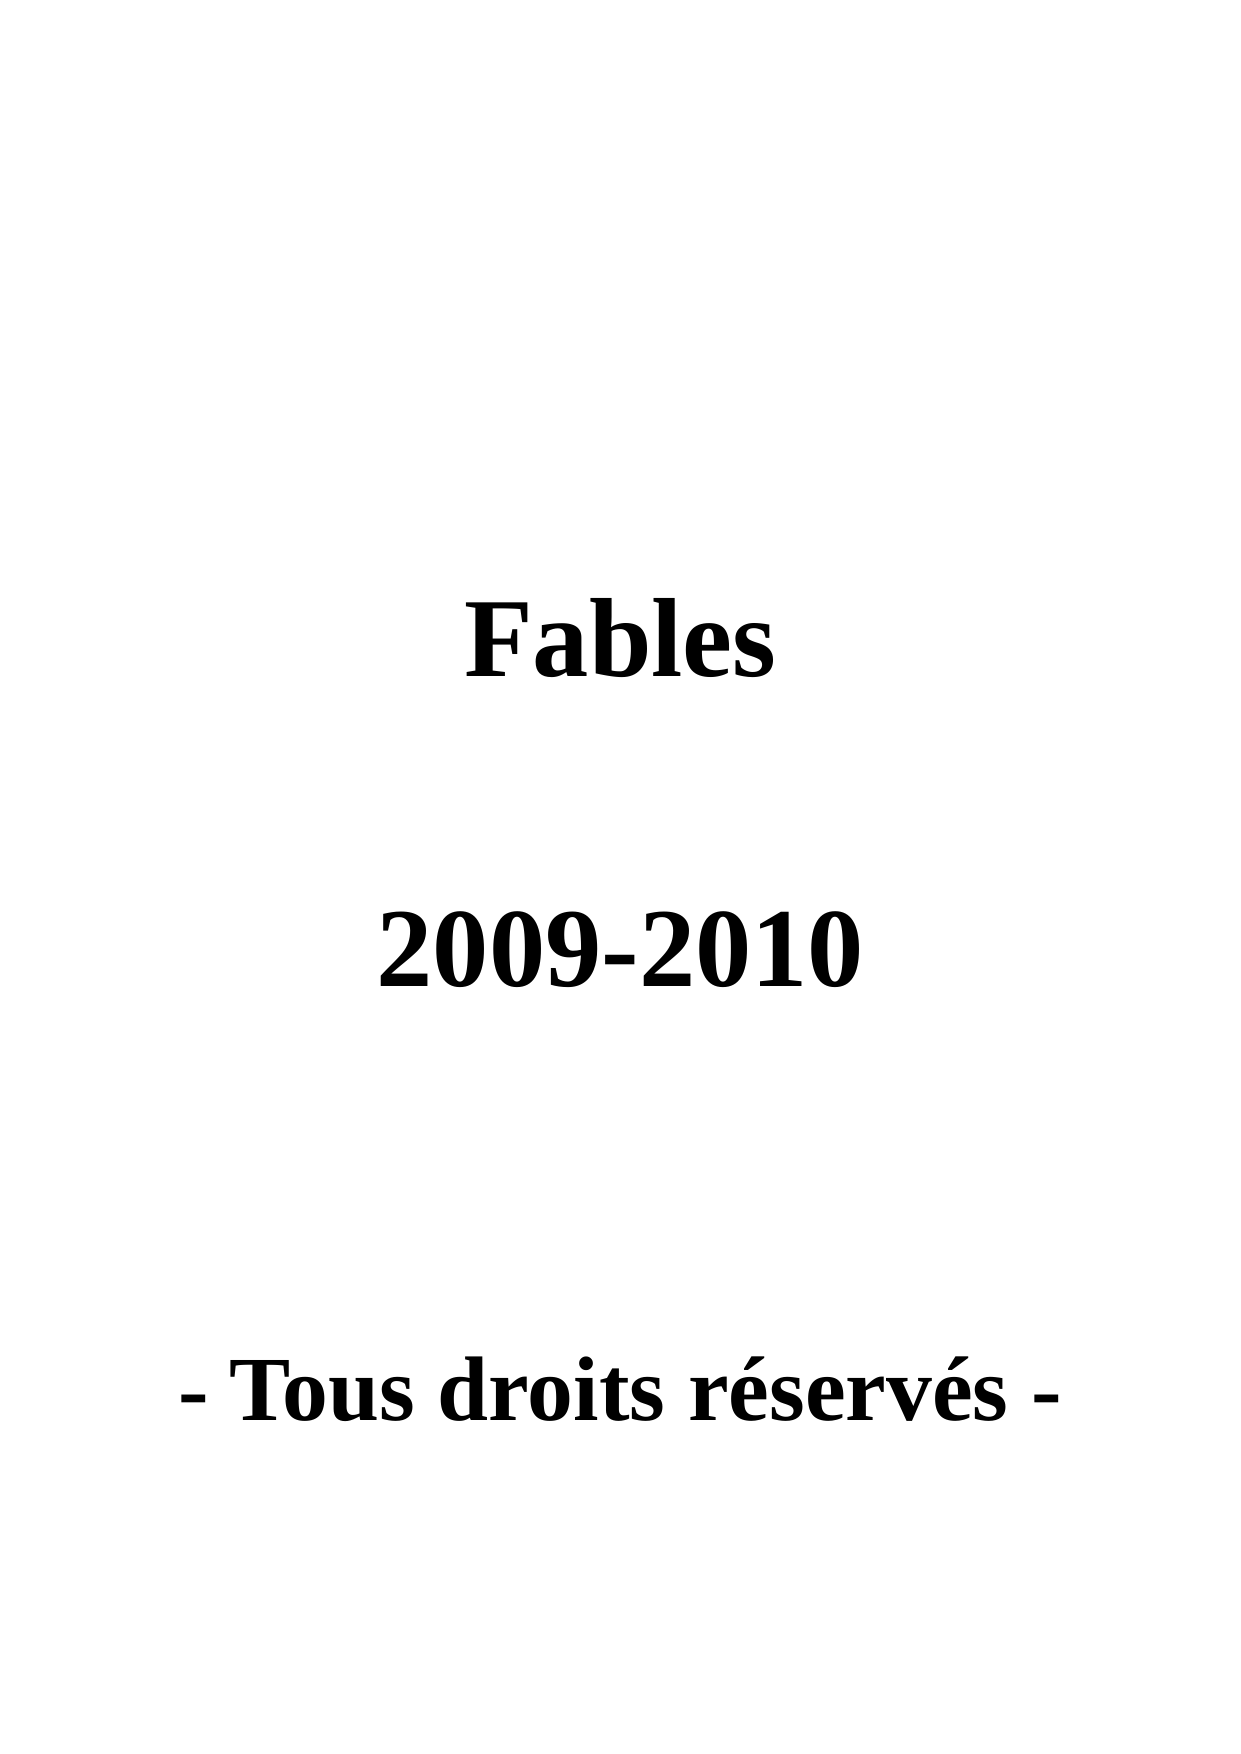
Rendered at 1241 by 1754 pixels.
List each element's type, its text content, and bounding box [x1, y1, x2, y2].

subtitle 2009-2010 [118, 882, 1122, 1011]
subtitle - Tous droits réservés - [118, 1334, 1122, 1440]
subtitle Fables [118, 572, 1122, 701]
